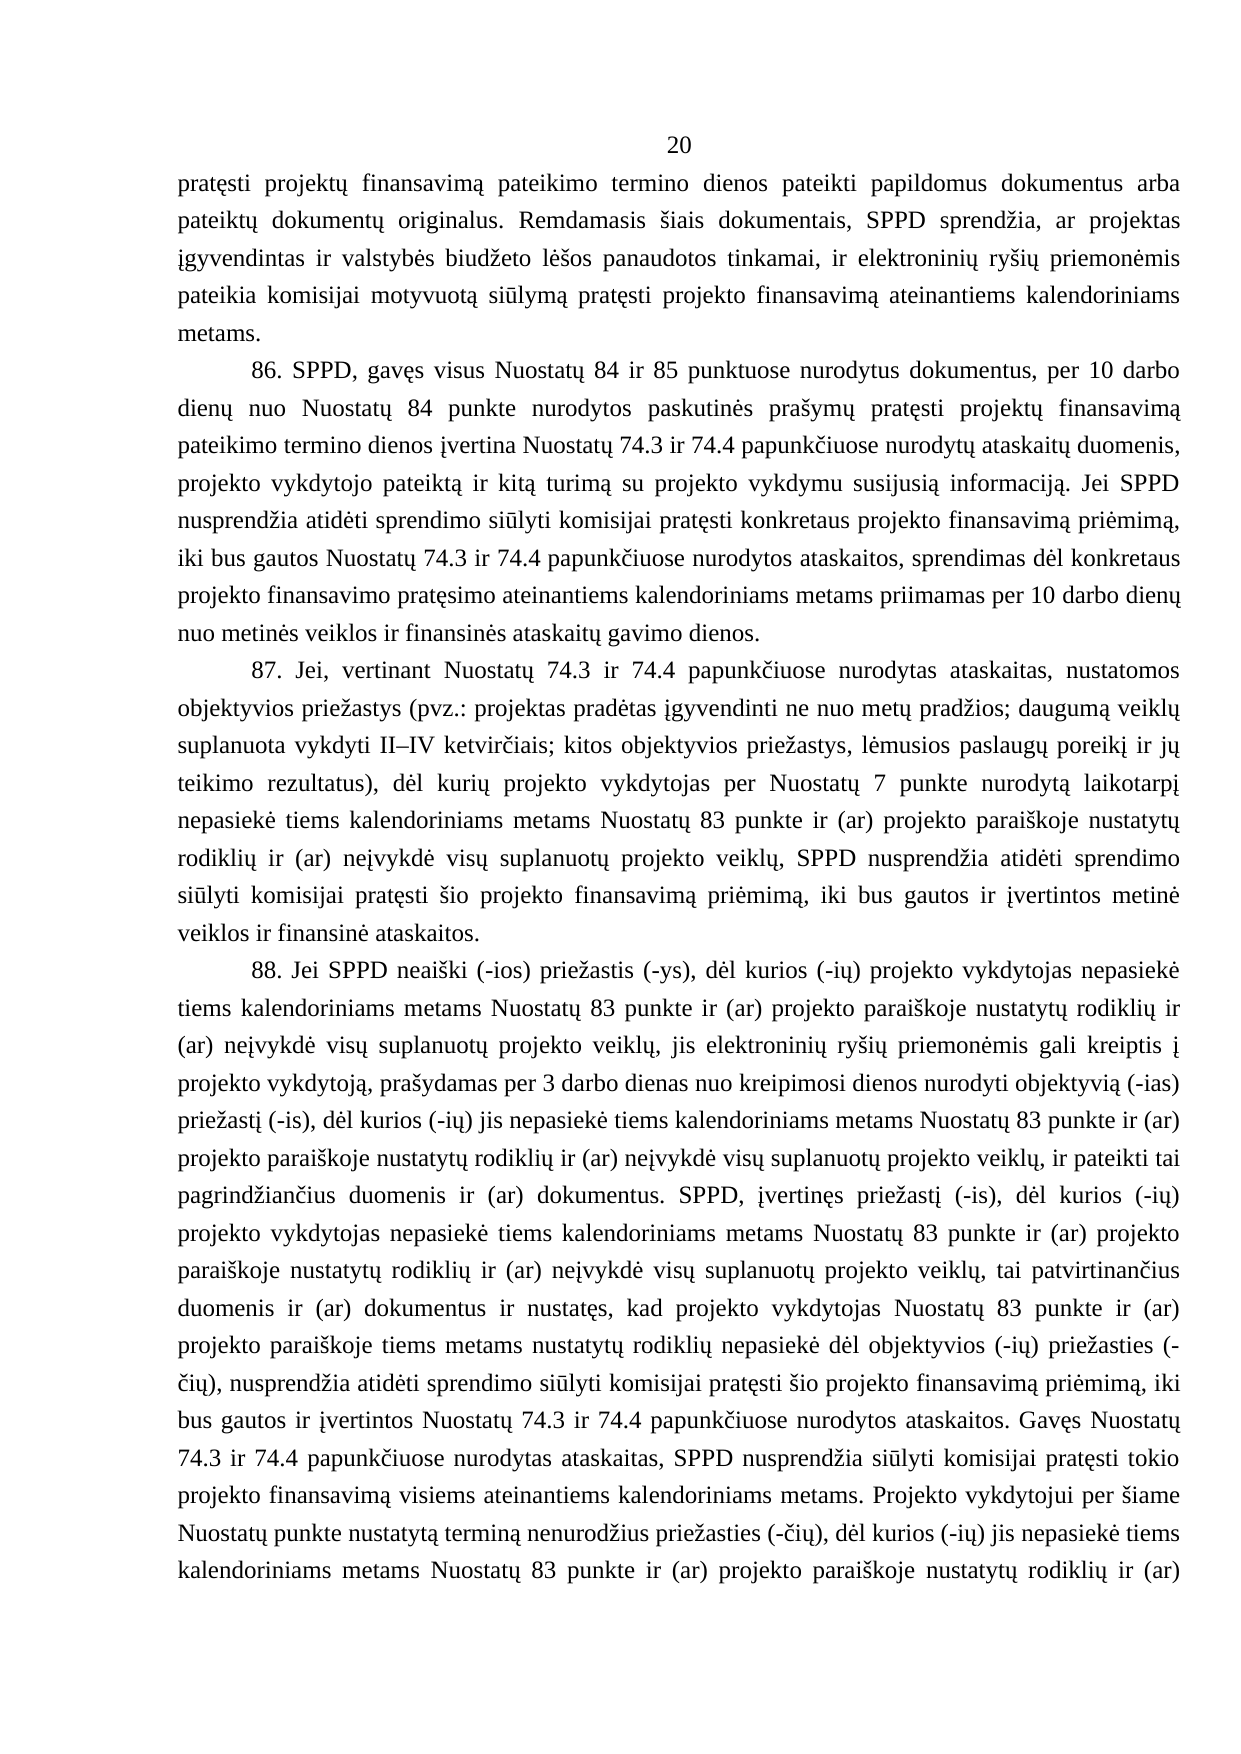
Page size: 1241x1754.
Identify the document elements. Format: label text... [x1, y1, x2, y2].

text 87. Jei, vertinant Nuostatų 74.3 ir 74.4 papunkčiuose nurodytas ataskaitas, nustatomos objektyvios priežastys (pvz.: projektas pradėtas įgyvendinti ne nuo metų pradžios; daugumą veiklų suplanuota vykdyti II–IV ketvirčiais; kitos objektyvios priežastys, lėmusios paslaugų poreikį ir jų teikimo rezultatus), dėl kurių projekto vykdytojas per Nuostatų 7 punkte nurodytą laikotarpį nepasiekė tiems kalendoriniams metams Nuostatų 83 punkte ir (ar) projekto paraiškoje nustatytų rodiklių ir (ar) neįvykdė visų suplanuotų projekto veiklų, SPPD nusprendžia atidėti sprendimo siūlyti komisijai pratęsti šio projekto finansavimą priėmimą, iki bus gautos ir įvertintos metinė veiklos ir finansinė ataskaitos. [177, 647, 1181, 947]
text 88. Jei SPPD neaiški (-ios) priežastis (-ys), dėl kurios (-ių) projekto vykdytojas nepasiekė tiems kalendoriniams metams Nuostatų 83 punkte ir (ar) projekto paraiškoje nustatytų rodiklių ir (ar) neįvykdė visų suplanuotų projekto veiklų, jis elektroninių ryšių priemonėmis gali kreiptis į projekto vykdytoją, prašydamas per 3 darbo dienas nuo kreipimosi dienos nurodyti objektyvią (-ias) priežastį (-is), dėl kurios (-ių) jis nepasiekė tiems kalendoriniams metams Nuostatų 83 punkte ir (ar) projekto paraiškoje nustatytų rodiklių ir (ar) neįvykdė visų suplanuotų projekto veiklų, ir pateikti tai pagrindžiančius duomenis ir (ar) dokumentus. SPPD, įvertinęs priežastį (-is), dėl kurios (-ių) projekto vykdytojas nepasiekė tiems kalendoriniams metams Nuostatų 83 punkte ir (ar) projekto paraiškoje nustatytų rodiklių ir (ar) neįvykdė visų suplanuotų projekto veiklų, tai patvirtinančius duomenis ir (ar) dokumentus ir nustatęs, kad projekto vykdytojas Nuostatų 83 punkte ir (ar) projekto paraiškoje tiems metams nustatytų rodiklių nepasiekė dėl objektyvios (-ių) priežasties (-čių), nusprendžia atidėti sprendimo siūlyti komisijai pratęsti šio projekto finansavimą priėmimą, iki bus gautos ir įvertintos Nuostatų 74.3 ir 74.4 papunkčiuose nurodytos ataskaitos. Gavęs Nuostatų 74.3 ir 74.4 papunkčiuose nurodytas ataskaitas, SPPD nusprendžia siūlyti komisijai pratęsti tokio projekto finansavimą visiems ateinantiems kalendoriniams metams. Projekto vykdytojui per šiame Nuostatų punkte nustatytą terminą nenurodžius priežasties (-čių), dėl kurios (-ių) jis nepasiekė tiems kalendoriniams metams Nuostatų 83 punkte ir (ar) projekto paraiškoje nustatytų rodiklių ir (ar) [177, 947, 1181, 1584]
text 86. SPPD, gavęs visus Nuostatų 84 ir 85 punktuose nurodytus dokumentus, per 10 darbo dienų nuo Nuostatų 84 punkte nurodytos paskutinės prašymų pratęsti projektų finansavimą pateikimo termino dienos įvertina Nuostatų 74.3 ir 74.4 papunkčiuose nurodytų ataskaitų duomenis, projekto vykdytojo pateiktą ir kitą turimą su projekto vykdymu susijusią informaciją. Jei SPPD nusprendžia atidėti sprendimo siūlyti komisijai pratęsti konkretaus projekto finansavimą priėmimą, iki bus gautos Nuostatų 74.3 ir 74.4 papunkčiuose nurodytos ataskaitos, sprendimas dėl konkretaus projekto finansavimo pratęsimo ateinantiems kalendoriniams metams priimamas per 10 darbo dienų nuo metinės veiklos ir finansinės ataskaitų gavimo dienos. [177, 347, 1181, 647]
text pratęsti projektų finansavimą pateikimo termino dienos pateikti papildomus dokumentus arba pateiktų dokumentų originalus. Remdamasis šiais dokumentais, SPPD sprendžia, ar projektas įgyvendintas ir valstybės biudžeto lėšos panaudotos tinkamai, ir elektroninių ryšių priemonėmis pateikia komisijai motyvuotą siūlymą pratęsti projekto finansavimą ateinantiems kalendoriniams metams. [177, 159, 1181, 347]
